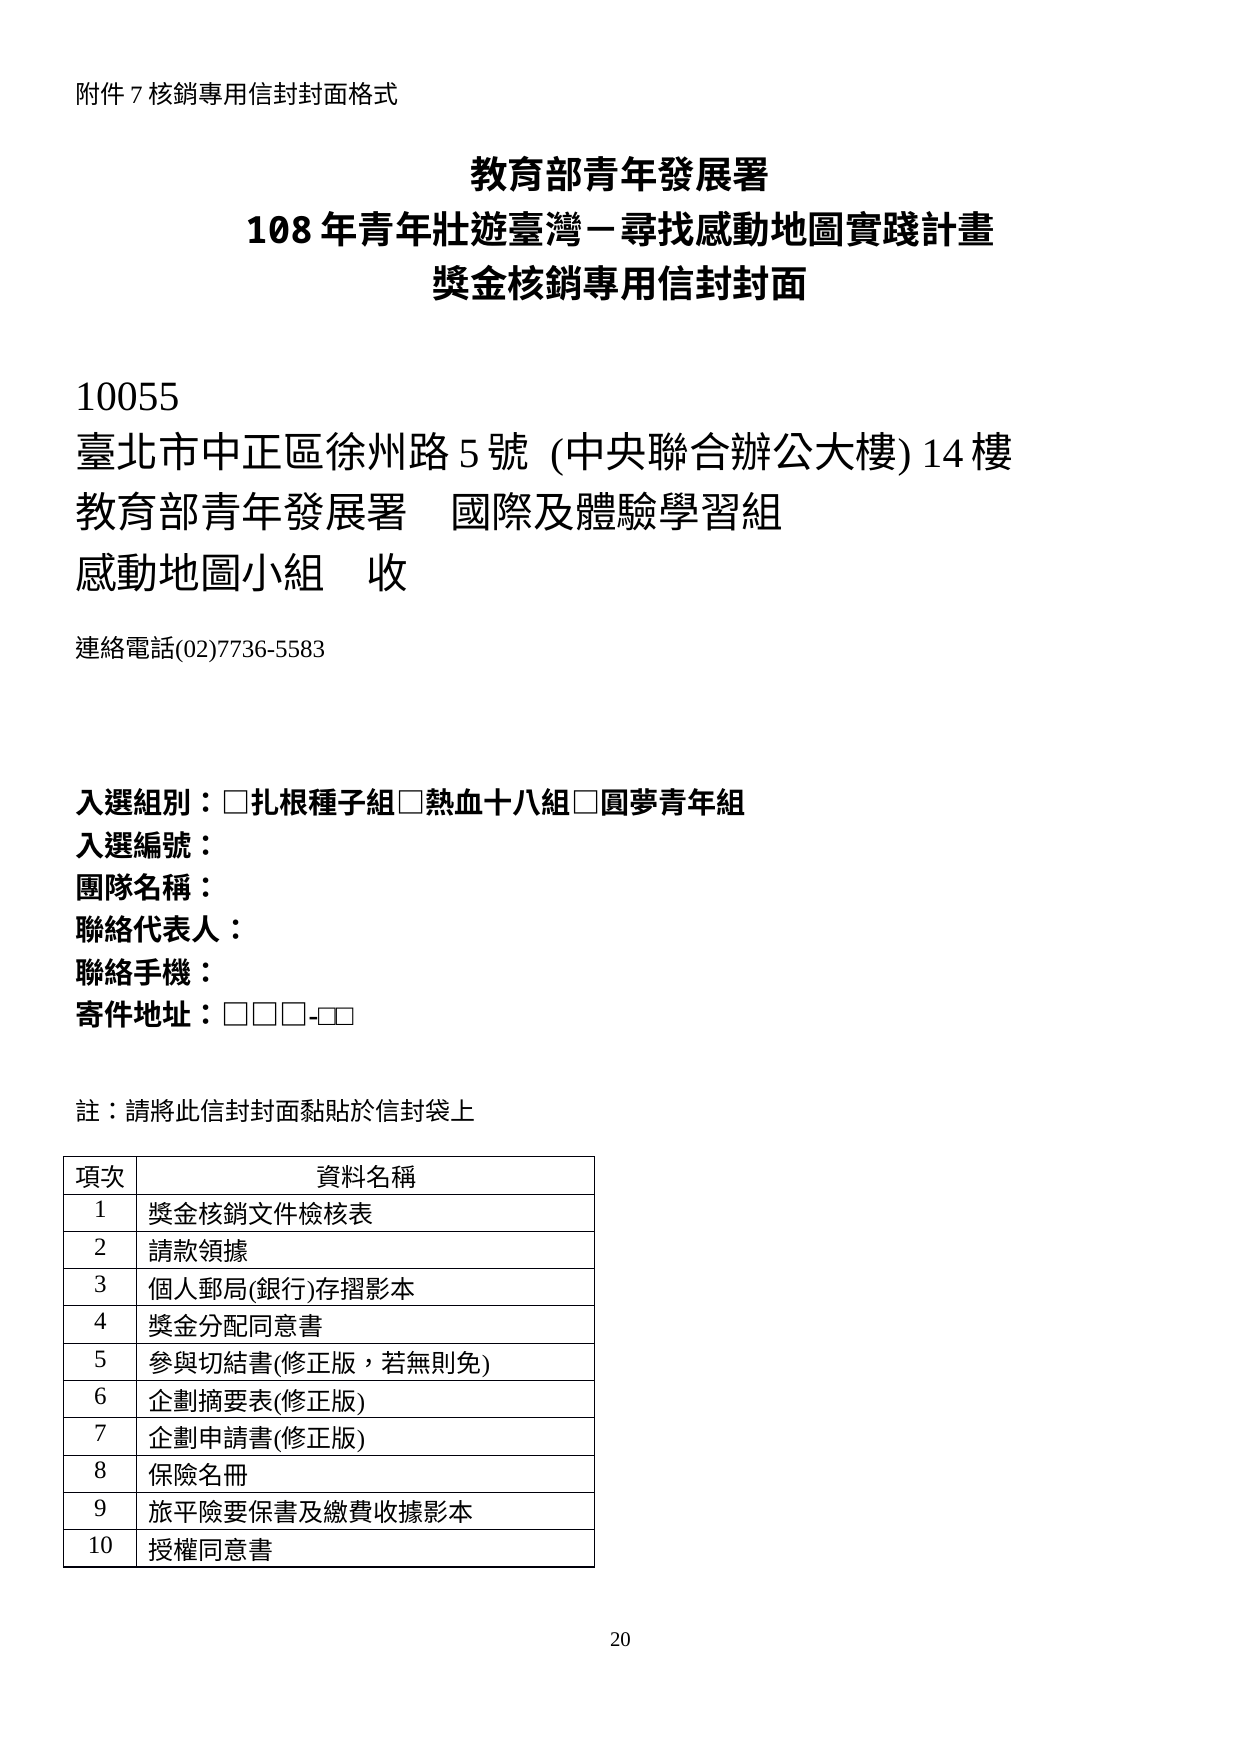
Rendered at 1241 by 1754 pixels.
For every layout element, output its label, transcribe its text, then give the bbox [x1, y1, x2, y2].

table_cell 保險名冊 [137, 1456, 594, 1492]
table_cell 2 [64, 1232, 136, 1268]
text 教育部青年發展署 [75, 145, 1165, 199]
table_cell 5 [64, 1344, 136, 1380]
table_cell 10 [64, 1530, 136, 1566]
table_header 項次 [64, 1157, 136, 1193]
table_cell 3 [64, 1269, 136, 1305]
table_cell 6 [64, 1381, 136, 1417]
table_cell 7 [64, 1418, 136, 1454]
text 獎金核銷專用信封封面 [75, 254, 1165, 308]
text 聯絡代表人： [75, 907, 1165, 949]
table_cell 獎金核銷文件檢核表 [137, 1195, 594, 1231]
text 附件7 核銷專用信封封面格式 [75, 75, 1165, 111]
table_cell 參與切結書(修正版，若無則免) [137, 1344, 594, 1380]
table_cell 個人郵局(銀行)存摺影本 [137, 1269, 594, 1305]
table_cell 企劃摘要表(修正版) [137, 1381, 594, 1417]
table_cell 請款領據 [137, 1232, 594, 1268]
text 108年青年壯遊臺灣－尋找感動地圖實踐計畫 [75, 199, 1165, 254]
table_cell 授權同意書 [137, 1530, 594, 1566]
text 註：請將此信封封面黏貼於信封袋上 [75, 1091, 1165, 1127]
table_cell 1 [64, 1195, 136, 1231]
text 感動地圖小組 收 [75, 540, 1165, 600]
text 教育部青年發展署 國際及體驗學習組 [75, 479, 1165, 540]
text 團隊名稱： [75, 864, 1165, 907]
text 聯絡手機： [75, 949, 1165, 991]
table_cell 獎金分配同意書 [137, 1306, 594, 1343]
table_cell 9 [64, 1493, 136, 1529]
table_cell 4 [64, 1306, 136, 1343]
text 10055 [75, 371, 1165, 419]
table_header 資料名稱 [137, 1157, 594, 1193]
text 連絡電話(02)7736-5583 [75, 629, 1165, 665]
table_cell 旅平險要保書及繳費收據影本 [137, 1493, 594, 1529]
text 臺北市中正區徐州路5號 (中央聯合辦公大樓) 14樓 [75, 419, 1165, 479]
table_cell 8 [64, 1456, 136, 1492]
text 入選編號： [75, 822, 1165, 864]
text 寄件地址：□□□-□□ [75, 991, 1165, 1034]
text 入選組別：□扎根種子組□熱血十八組□圓夢青年組 [75, 780, 1165, 822]
table_cell 企劃申請書(修正版) [137, 1418, 594, 1454]
